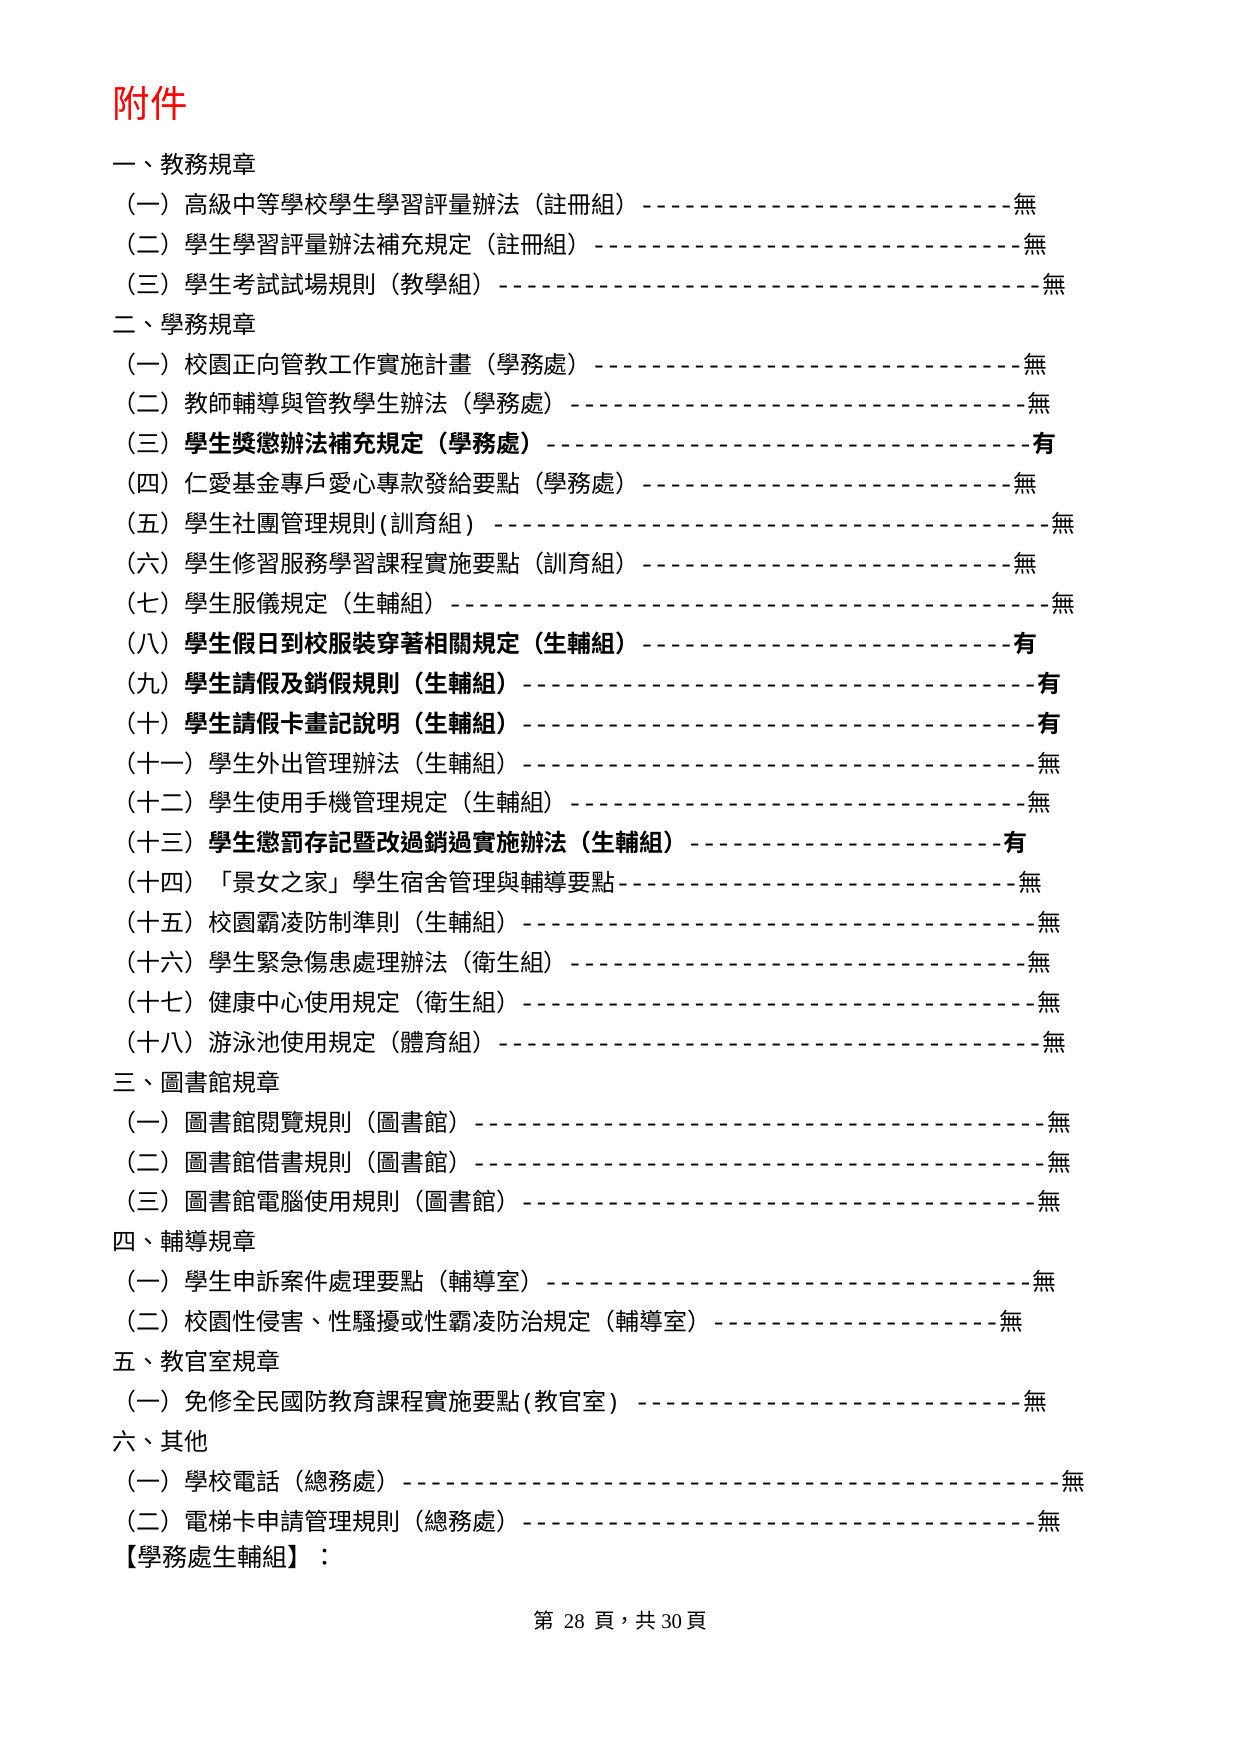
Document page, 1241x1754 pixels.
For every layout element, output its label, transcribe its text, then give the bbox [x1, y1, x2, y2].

text （一）圖書館閱覽規則（圖書館）----------------------------------------無 [112, 1098, 1128, 1138]
text （十五）校園霸凌防制準則（生輔組）------------------------------------無 [112, 899, 1128, 938]
text （九）學生請假及銷假規則（生輔組）------------------------------------有 [112, 659, 1128, 699]
text 四、輔導規章 [112, 1218, 1128, 1258]
text （三）學生考試試場規則（教學組）--------------------------------------無 [112, 260, 1128, 300]
text 一、教務規章 [112, 141, 1128, 181]
text 五、教官室規章 [112, 1337, 1128, 1377]
text （十）學生請假卡畫記說明（生輔組）------------------------------------有 [112, 699, 1128, 739]
text （十八）游泳池使用規定（體育組）--------------------------------------無 [112, 1018, 1128, 1058]
text （一）校園正向管教工作實施計畫（學務處）------------------------------無 [112, 340, 1128, 380]
text （二）電梯卡申請管理規則（總務處）------------------------------------無 [112, 1497, 1128, 1537]
text （一）高級中等學校學生學習評量辦法（註冊組）--------------------------無 [112, 181, 1128, 220]
text （四）仁愛基金專戶愛心專款發給要點（學務處）--------------------------無 [112, 460, 1128, 500]
text 三、圖書館規章 [112, 1058, 1128, 1098]
text （十三）學生懲罰存記暨改過銷過實施辦法（生輔組）----------------------有 [112, 819, 1128, 859]
text （一）學生申訴案件處理要點（輔導室）----------------------------------無 [112, 1258, 1128, 1298]
text （二）校園性侵害、性騷擾或性霸凌防治規定（輔導室）--------------------無 [112, 1298, 1128, 1337]
text （十一）學生外出管理辦法（生輔組）------------------------------------無 [112, 739, 1128, 779]
text （一）學校電話（總務處）----------------------------------------------無 [112, 1457, 1128, 1497]
text （七）學生服儀規定（生輔組）------------------------------------------無 [112, 579, 1128, 619]
text （二）教師輔導與管教學生辦法（學務處）--------------------------------無 [112, 380, 1128, 420]
text （五）學生社團管理規則(訓育組) ---------------------------------------無 [112, 500, 1128, 539]
text （八）學生假日到校服裝穿著相關規定（生輔組）--------------------------有 [112, 619, 1128, 659]
text （二）圖書館借書規則（圖書館）----------------------------------------無 [112, 1138, 1128, 1178]
text （十六）學生緊急傷患處理辦法（衛生組）--------------------------------無 [112, 938, 1128, 978]
text 【學務處生輔組】： [112, 1537, 1128, 1573]
text 附件 [112, 74, 1128, 128]
text （三）學生獎懲辦法補充規定（學務處）----------------------------------有 [112, 420, 1128, 460]
text 六、其他 [112, 1417, 1128, 1457]
text （一）免修全民國防教育課程實施要點(教官室) ---------------------------無 [112, 1377, 1128, 1417]
text （十七）健康中心使用規定（衛生組）------------------------------------無 [112, 978, 1128, 1018]
text （十四）「景女之家」學生宿舍管理與輔導要點----------------------------無 [112, 859, 1128, 899]
text （十二）學生使用手機管理規定（生輔組）--------------------------------無 [112, 779, 1128, 819]
text 二、學務規章 [112, 300, 1128, 340]
text （二）學生學習評量辦法補充規定（註冊組）------------------------------無 [112, 220, 1128, 260]
text （六）學生修習服務學習課程實施要點（訓育組）--------------------------無 [112, 539, 1128, 579]
text （三）圖書館電腦使用規則（圖書館）------------------------------------無 [112, 1178, 1128, 1218]
